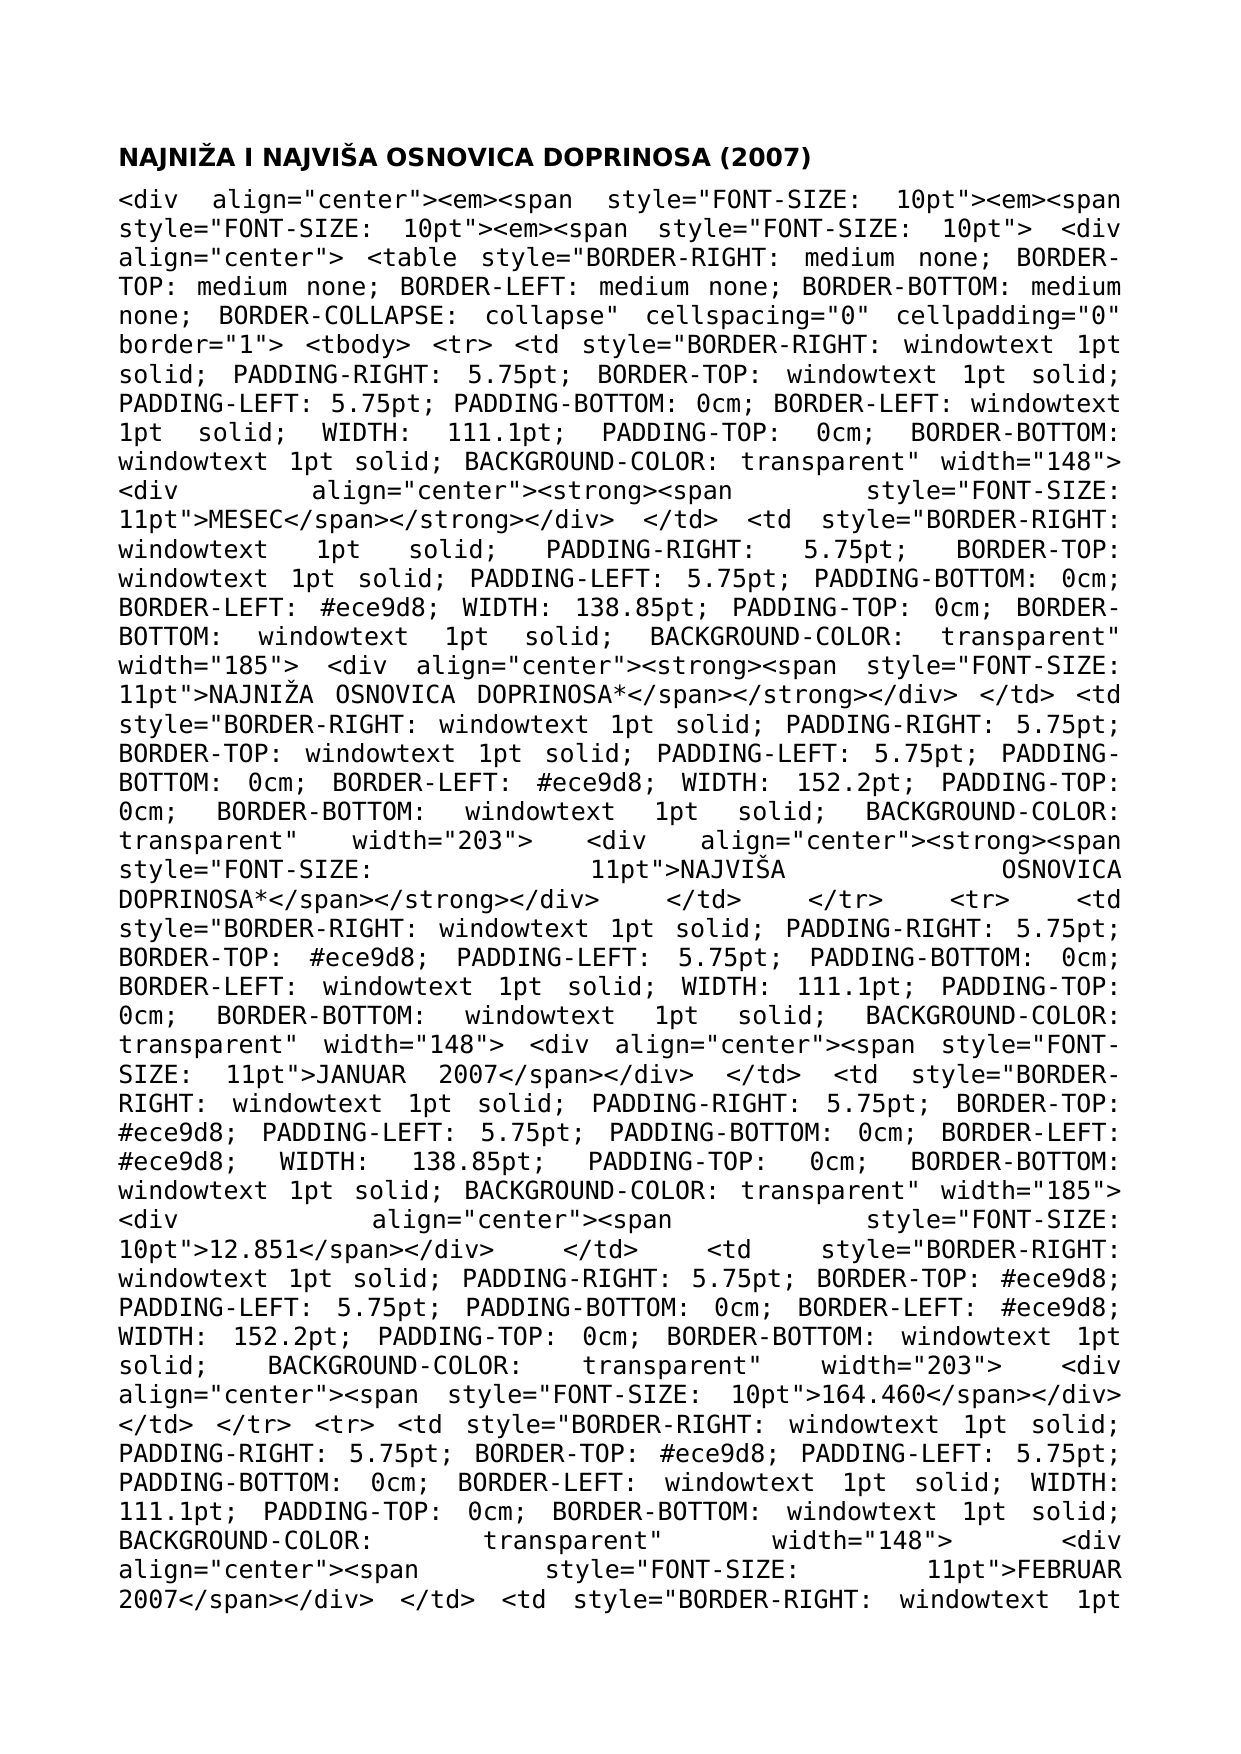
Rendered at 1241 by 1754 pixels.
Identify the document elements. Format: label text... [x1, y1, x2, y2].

text <div align="center"><em><span style="FONT-SIZE: 10pt"><em><span style="FONT-SIZE: 10pt"><em><span style="FONT-SIZE: 10pt"> <div align="center"> <table style="BORDER-RIGHT: medium none; BORDER-TOP: medium none; BORDER-LEFT: medium none; BORDER-BOTTOM: medium none; BORDER-COLLAPSE: collapse" cellspacing="0" cellpadding="0" border="1"> <tbody> <tr> <td style="BORDER-RIGHT: windowtext 1pt solid; PADDING-RIGHT: 5.75pt; BORDER-TOP: windowtext 1pt solid; PADDING-LEFT: 5.75pt; PADDING-BOTTOM: 0cm; BORDER-LEFT: windowtext 1pt solid; WIDTH: 111.1pt; PADDING-TOP: 0cm; BORDER-BOTTOM: windowtext 1pt solid; BACKGROUND-COLOR: transparent" width="148"> <div align="center"><strong><span style="FONT-SIZE: 11pt">MESEC</span></strong></div> </td> <td style="BORDER-RIGHT: windowtext 1pt solid; PADDING-RIGHT: 5.75pt; BORDER-TOP: windowtext 1pt solid; PADDING-LEFT: 5.75pt; PADDING-BOTTOM: 0cm; BORDER-LEFT: #ece9d8; WIDTH: 138.85pt; PADDING-TOP: 0cm; BORDER-BOTTOM: windowtext 1pt solid; BACKGROUND-COLOR: transparent" width="185"> <div align="center"><strong><span style="FONT-SIZE: 11pt">NAJNIŽA OSNOVICA DOPRINOSA*</span></strong></div> </td> <td style="BORDER-RIGHT: windowtext 1pt solid; PADDING-RIGHT: 5.75pt; BORDER-TOP: windowtext 1pt solid; PADDING-LEFT: 5.75pt; PADDING-BOTTOM: 0cm; BORDER-LEFT: #ece9d8; WIDTH: 152.2pt; PADDING-TOP: 0cm; BORDER-BOTTOM: windowtext 1pt solid; BACKGROUND-COLOR: transparent" width="203"> <div align="center"><strong><span style="FONT-SIZE: 11pt">NAJVIŠA OSNOVICA DOPRINOSA*</span></strong></div> </td> </tr> <tr> <td style="BORDER-RIGHT: windowtext 1pt solid; PADDING-RIGHT: 5.75pt; BORDER-TOP: #ece9d8; PADDING-LEFT: 5.75pt; PADDING-BOTTOM: 0cm; BORDER-LEFT: windowtext 1pt solid; WIDTH: 111.1pt; PADDING-TOP: 0cm; BORDER-BOTTOM: windowtext 1pt solid; BACKGROUND-COLOR: transparent" width="148"> <div align="center"><span style="FONT-SIZE: 11pt">JANUAR 2007</span></div> </td> <td style="BORDER-RIGHT: windowtext 1pt solid; PADDING-RIGHT: 5.75pt; BORDER-TOP: #ece9d8; PADDING-LEFT: 5.75pt; PADDING-BOTTOM: 0cm; BORDER-LEFT: #ece9d8; WIDTH: 138.85pt; PADDING-TOP: 0cm; BORDER-BOTTOM: windowtext 1pt solid; BACKGROUND-COLOR: transparent" width="185"> <div align="center"><span style="FONT-SIZE: 10pt">12.851</span></div> </td> <td style="BORDER-RIGHT: windowtext 1pt solid; PADDING-RIGHT: 5.75pt; BORDER-TOP: #ece9d8; PADDING-LEFT: 5.75pt; PADDING-BOTTOM: 0cm; BORDER-LEFT: #ece9d8; WIDTH: 152.2pt; PADDING-TOP: 0cm; BORDER-BOTTOM: windowtext 1pt solid; BACKGROUND-COLOR: transparent" width="203"> <div align="center"><span style="FONT-SIZE: 10pt">164.460</span></div> </td> </tr> <tr> <td style="BORDER-RIGHT: windowtext 1pt solid; PADDING-RIGHT: 5.75pt; BORDER-TOP: #ece9d8; PADDING-LEFT: 5.75pt; PADDING-BOTTOM: 0cm; BORDER-LEFT: windowtext 1pt solid; WIDTH: 111.1pt; PADDING-TOP: 0cm; BORDER-BOTTOM: windowtext 1pt solid; BACKGROUND-COLOR: transparent" width="148"> <div align="center"><span style="FONT-SIZE: 11pt">FEBRUAR 2007</span></div> </td> <td style="BORDER-RIGHT: windowtext 1pt [118, 185, 1122, 1614]
subtitle NAJNIŽA I NAJVIŠA OSNOVICA DOPRINOSA (2007) [118, 143, 1122, 172]
